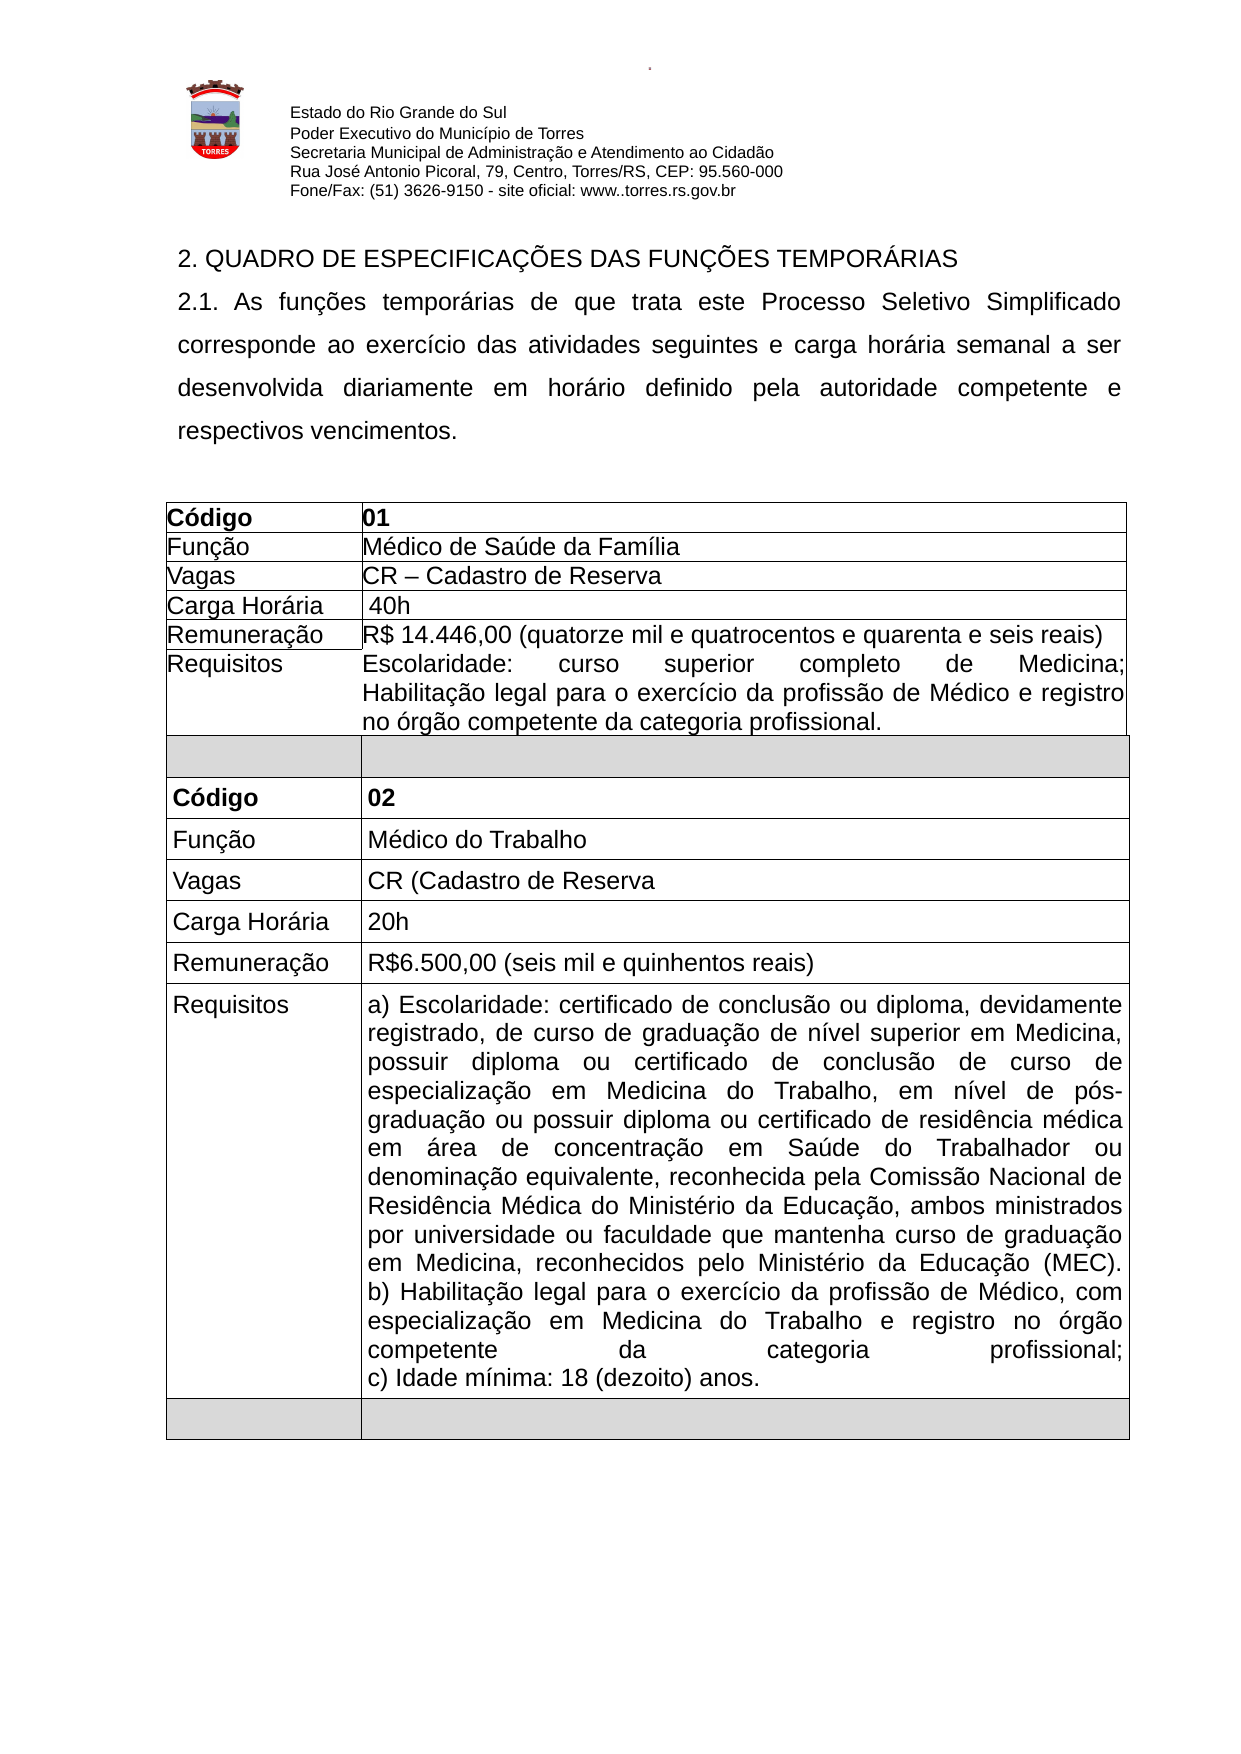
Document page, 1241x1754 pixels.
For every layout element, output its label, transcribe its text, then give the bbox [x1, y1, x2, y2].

table_cell Remuneração [167, 620, 362, 649]
table_cell Função [167, 533, 362, 561]
table_cell Vagas [167, 860, 361, 900]
table_cell Vagas [167, 562, 362, 590]
table_cell [167, 1399, 361, 1439]
table_cell 20h [362, 901, 1129, 942]
table_cell 02 [362, 778, 1129, 818]
table_cell Função [167, 819, 361, 859]
table_cell Médico de Saúde da Família [363, 533, 1126, 561]
table_cell CR – Cadastro de Reserva [363, 562, 1126, 590]
table_cell R$6.500,00 (seis mil e quinhentos reais) [362, 943, 1129, 983]
table_cell Carga Horária [167, 901, 361, 942]
table_cell Código [167, 778, 361, 818]
table_cell Carga Horária [167, 591, 362, 619]
table_cell Remuneração [167, 943, 361, 983]
table_cell R$ 14.446,00 (quatorze mil e quatrocentos e quarenta e seis reais) [363, 620, 1126, 649]
table_cell a) Escolaridade: certificado de conclusão ou diploma, devidamente registrado, de curso de graduação de nível superior em Medicina, possuir diploma ou certificado de conclusão de curso de especialização em Medicina do Trabalho, em nível de pós-graduação ou possuir diploma ou certificado de residência médica em área de concentração em Saúde do Trabalhador ou denominação equivalente, reconhecida pela Comissão Nacional de Residência Médica do Ministério da Educação, ambos ministrados por universidade ou faculdade que mantenha curso de graduação em Medicina, reconhecidos pelo Ministério da Educação (MEC). b) Habilitação legal para o exercício da profissão de Médico, com especialização em Medicina do Trabalho e registro no órgão competente da categoria profissional; c) Idade mínima: 18 (dezoito) anos. [362, 984, 1129, 1398]
text 2. QUADRO DE ESPECIFICAÇÕES DAS FUNÇÕES TEMPORÁRIAS [177, 243, 1123, 272]
table_cell [167, 736, 361, 777]
table_cell Escolaridade: curso superior completo de Medicina; Habilitação legal para o exercício da profissão de Médico e registro no órgão competente da categoria profissional. [363, 650, 1126, 735]
table_header Código [167, 503, 362, 532]
table_cell CR (Cadastro de Reserva [362, 860, 1129, 900]
text 2.1. As funções temporárias de que trata este Processo Seletivo Simplificado corresponde ao exercício das atividades seguintes e carga horária semanal a ser desenvolvida diariamente em horário definido pela autoridade competente e respectivos vencimentos. [177, 287, 1123, 445]
table_cell Médico do Trabalho [362, 819, 1129, 859]
table_cell 40h [363, 591, 1126, 619]
table_cell [362, 736, 1129, 777]
table_cell Requisitos [167, 984, 361, 1398]
picture [186, 80, 244, 159]
table_cell [362, 1399, 1129, 1439]
table_header 01 [363, 503, 1126, 532]
table_cell Requisitos [167, 650, 362, 735]
